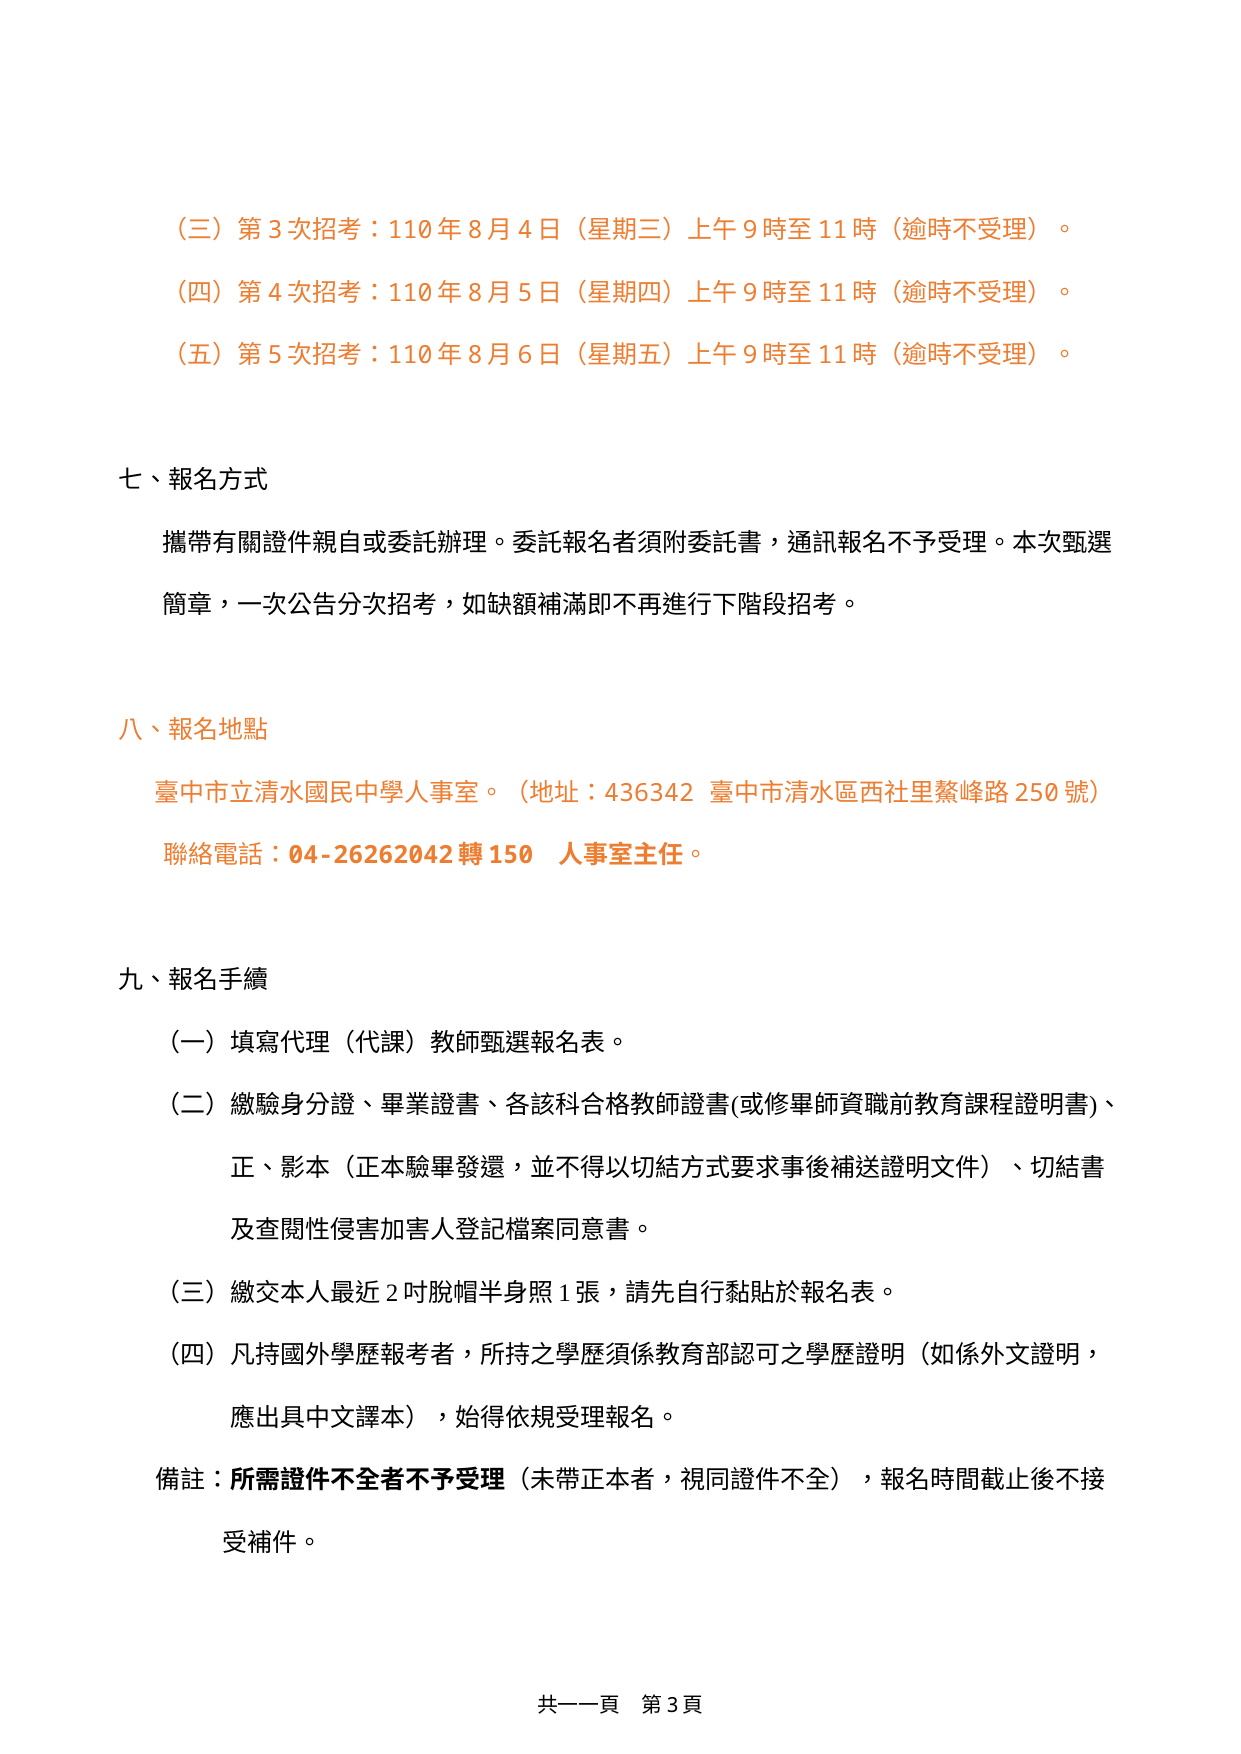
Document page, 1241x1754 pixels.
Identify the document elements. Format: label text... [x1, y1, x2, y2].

text 備註：所需證件不全者不予受理（未帶正本者，視同證件不全），報名時間截止後不接受補件。 [156, 1436, 1122, 1561]
text 九、報名手續 [118, 936, 1122, 999]
text 臺中市立清水國民中學人事室。（地址：436342 臺中市清水區西社里鰲峰路250號） [118, 749, 1122, 811]
text （四）凡持國外學歷報考者，所持之學歷須係教育部認可之學歷證明（如係外文證明，應出具中文譯本），始得依規受理報名。 [156, 1311, 1122, 1436]
text 聯絡電話：04-26262042轉150 人事室主任。 [118, 811, 1122, 874]
text （三）第3次招考：110年8月4日（星期三）上午9時至11時（逾時不受理）。 [133, 186, 1122, 249]
text （四）第4次招考：110年8月5日（星期四）上午9時至11時（逾時不受理）。 [133, 249, 1122, 311]
text 八、報名地點 [118, 686, 1122, 749]
text 七、報名方式 [118, 436, 1122, 499]
text （五）第5次招考：110年8月6日（星期五）上午9時至11時（逾時不受理）。 [133, 311, 1122, 374]
text （二）繳驗身分證、畢業證書、各該科合格教師證書(或修畢師資職前教育課程證明書)、正、影本（正本驗畢發還，並不得以切結方式要求事後補送證明文件）、切結書及查閱性侵害加害人登記檔案同意書。 [156, 1061, 1122, 1249]
text （三）繳交本人最近2吋脫帽半身照1張，請先自行黏貼於報名表。 [156, 1249, 1122, 1311]
text （一）填寫代理（代課）教師甄選報名表。 [118, 999, 1122, 1061]
text 攜帶有關證件親自或委託辦理。委託報名者須附委託書，通訊報名不予受理。本次甄選簡章，一次公告分次招考，如缺額補滿即不再進行下階段招考。 [162, 499, 1122, 624]
